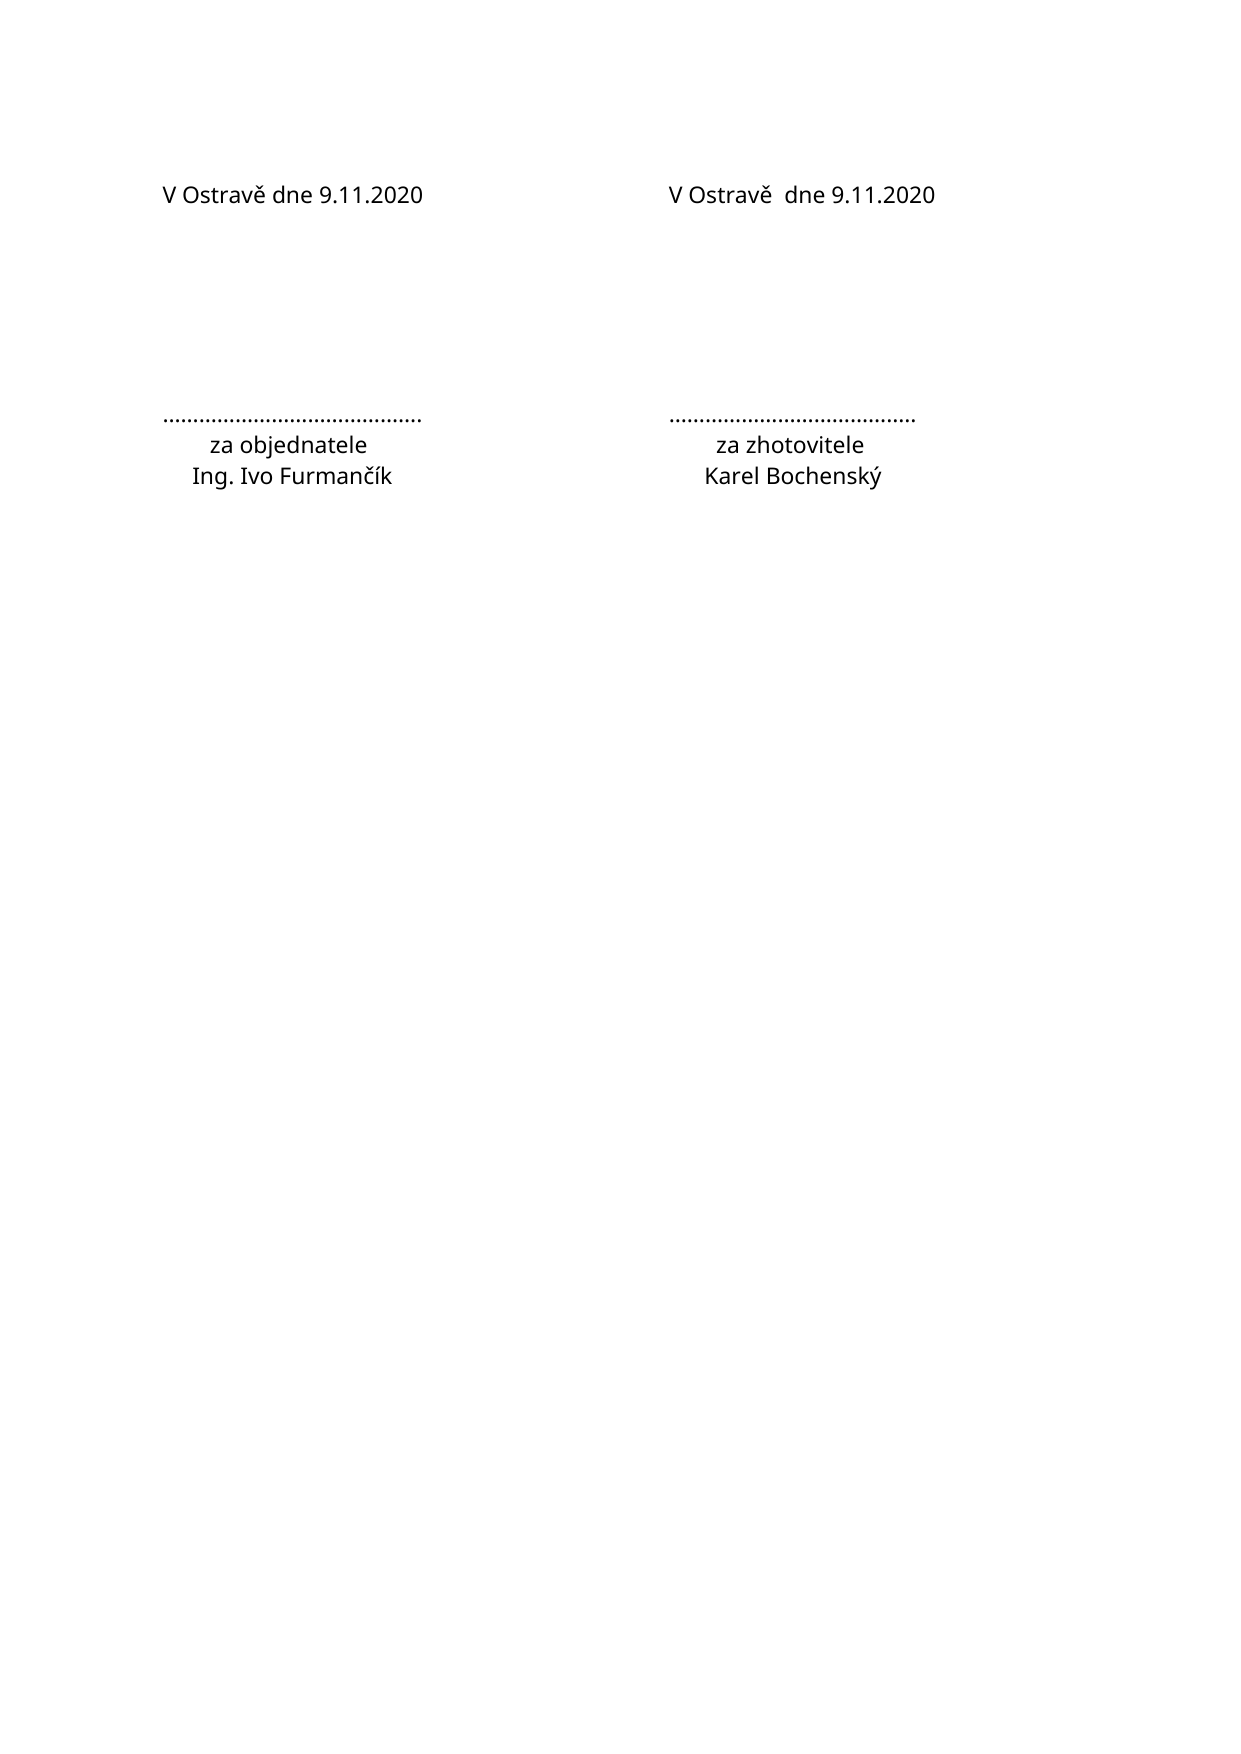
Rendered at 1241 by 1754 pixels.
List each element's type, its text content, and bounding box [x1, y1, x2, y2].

table_header V Ostravě dne 9.11.2020 ……………………………………. za objednatele Ing. Ivo Furmančík [155, 179, 524, 491]
table_header V Ostravě dne 9.11.2020 ………………………………….. za zhotovitele Karel Bochenský [661, 179, 1100, 491]
table_header [524, 179, 661, 491]
